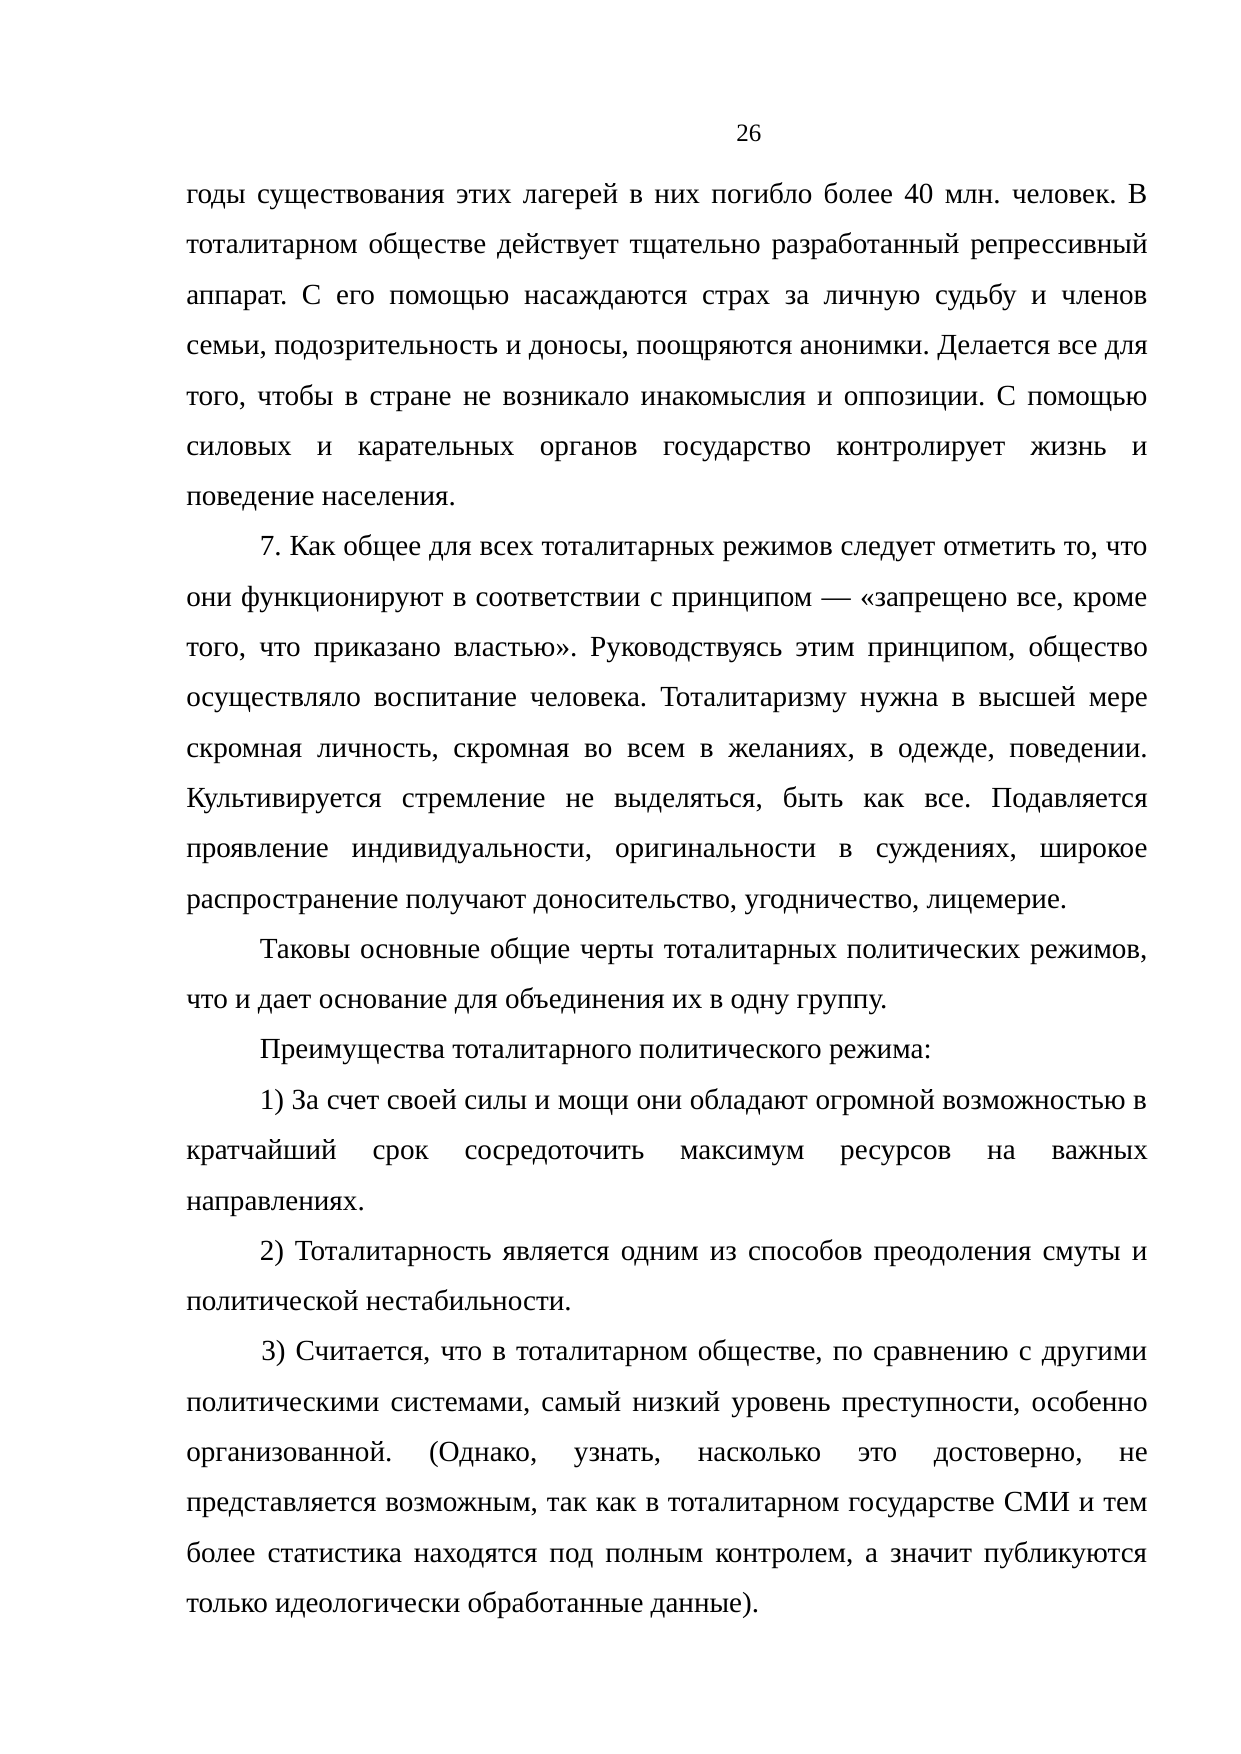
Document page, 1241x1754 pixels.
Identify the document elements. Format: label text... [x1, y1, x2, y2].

text годы существования этих лагерей в них погибло более 40 млн. человек. В тоталитарном обществе действует тщательно разработанный репрессивный аппарат. С его помощью насаждаются страх за личную судьбу и членов семьи, подозрительность и доносы, поощряются анонимки. Делается все для того, чтобы в стране не возникало инакомыслия и оппозиции. С помощью силовых и карательных органов государство контролирует жизнь и поведение населения. [186, 176, 1148, 512]
text 1) За счет своей силы и мощи они обладают огромной возможностью в кратчайший срок сосредоточить максимум ресурсов на важных направлениях. [186, 1082, 1148, 1216]
text 3) Считается, что в тоталитарном обществе, по сравнению с другими политическими системами, самый низкий уровень преступности, особенно организованной. (Однако, узнать, насколько это достоверно, не представляется возможным, так как в тоталитарном государстве СМИ и тем более статистика находятся под полным контролем, а значит публикуются только идеологически обработанные данные). [186, 1333, 1148, 1619]
text Таковы основные общие черты тоталитарных политических режимов, что и дает основание для объединения их в одну группу. [186, 931, 1148, 1015]
text 7. Как общее для всех тоталитарных режимов следует отметить то, что они функционируют в соответствии с принципом — «запрещено все, кроме того, что приказано властью». Руководствуясь этим принципом, общество осуществляло воспитание человека. Тоталитаризму нужна в высшей мере скромная личность, скромная во всем в желаниях, в одежде, поведении. Культивируется стремление не выделяться, быть как все. Подавляется проявление индивидуальности, оригинальности в суждениях, широкое распространение получают доносительство, угодничество, лицемерие. [186, 528, 1148, 914]
text 2) Тоталитарность является одним из способов преодоления смуты и политической нестабильности. [186, 1233, 1148, 1317]
text Преимущества тоталитарного политического режима: [186, 1032, 1148, 1065]
